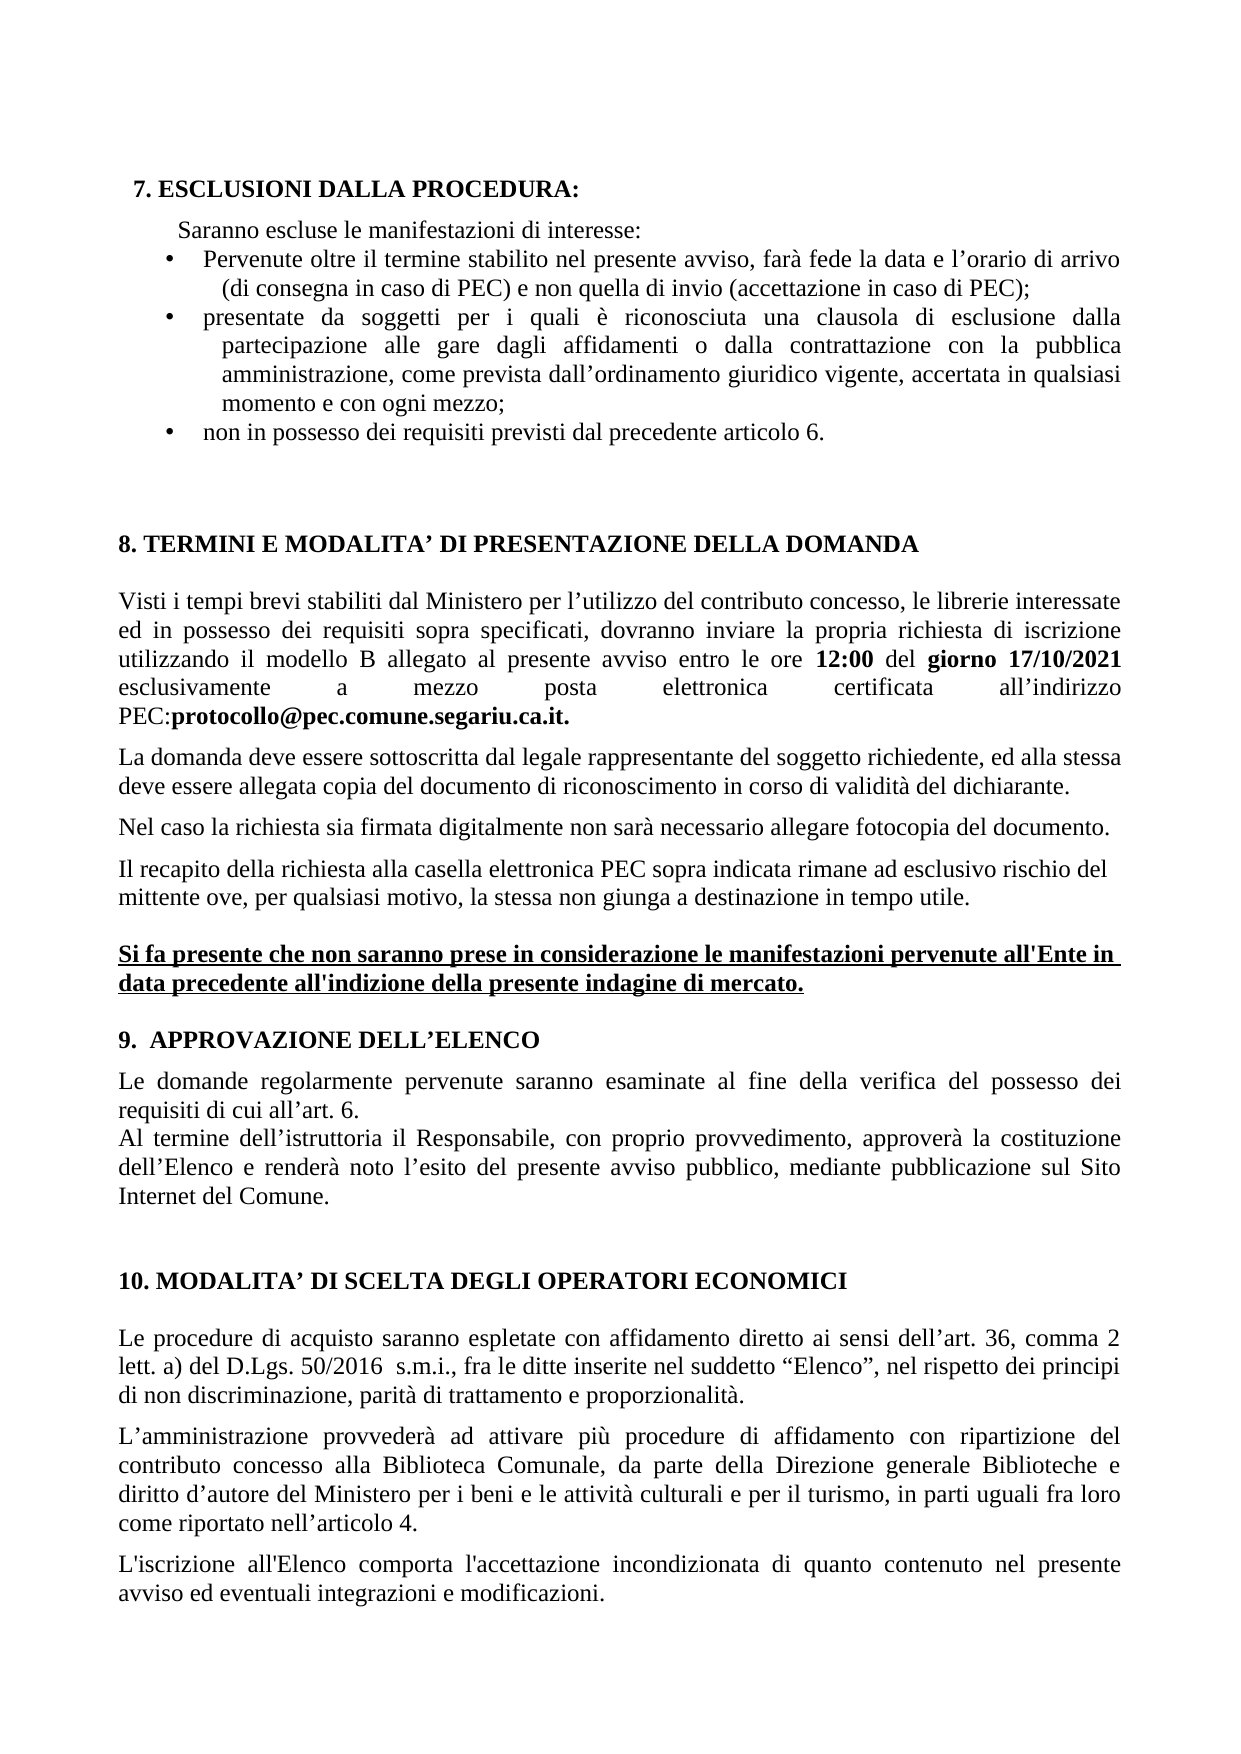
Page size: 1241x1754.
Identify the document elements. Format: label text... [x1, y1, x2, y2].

text Si fa presente che non saranno prese in considerazione le manifestazioni pervenute all'Ente in data precedente all'indizione della presente indagine di mercato. [118, 939, 1122, 997]
list Pervenute oltre il termine stabilito nel presente avviso, farà fede la data e l’orario di arrivo (di consegna in caso di PEC) e non quella di invio (accettazione in caso di PEC); [165, 244, 1122, 302]
list presentate da soggetti per i quali è riconosciuta una clausola di esclusione dalla partecipazione alle gare dagli affidamenti o dalla contrattazione con la pubblica amministrazione, come prevista dall’ordinamento giuridico vigente, accertata in qualsiasi momento e con ogni mezzo; [165, 302, 1122, 417]
text L’amministrazione provvederà ad attivare più procedure di affidamento con ripartizione del contributo concesso alla Biblioteca Comunale, da parte della Direzione generale Biblioteche e diritto d’autore del Ministero per i beni e le attività culturali e per il turismo, in parti uguali fra loro come riportato nell’articolo 4. [118, 1421, 1122, 1536]
text Le domande regolarmente pervenute saranno esaminate al fine della verifica del possesso dei requisiti di cui all’art. 6. [118, 1066, 1122, 1123]
text La domanda deve essere sottoscritta dal legale rappresentante del soggetto richiedente, ed alla stessa deve essere allegata copia del documento di riconoscimento in corso di validità del dichiarante. [118, 742, 1122, 800]
text Al termine dell’istruttoria il Responsabile, con proprio provvedimento, approverà la costituzione dell’Elenco e renderà noto l’esito del presente avviso pubblico, mediante pubblicazione sul Sito Internet del Comune. [118, 1123, 1122, 1210]
text Le procedure di acquisto saranno espletate con affidamento diretto ai sensi dell’art. 36, comma 2 lett. a) del D.Lgs. 50/2016 s.m.i., fra le ditte inserite nel suddetto “Elenco”, nel rispetto dei principi di non discriminazione, parità di trattamento e proporzionalità. [118, 1323, 1122, 1409]
text 8. TERMINI E MODALITA’ DI PRESENTAZIONE DELLA DOMANDA [118, 529, 1122, 558]
text Saranno escluse le manifestazioni di interesse: [118, 215, 1122, 244]
text 9. APPROVAZIONE DELL’ELENCO [118, 1025, 1122, 1053]
text Visti i tempi brevi stabiliti dal Ministero per l’utilizzo del contributo concesso, le librerie interessate ed in possesso dei requisiti sopra specificati, dovranno inviare la propria richiesta di iscrizione utilizzando il modello B allegato al presente avviso entro le ore 12:00 del giorno 17/10/2021 esclusivamente a mezzo posta elettronica certificata all’indirizzo PEC:protocollo@pec.comune.segariu.ca.it. [118, 586, 1122, 730]
text Nel caso la richiesta sia firmata digitalmente non sarà necessario allegare fotocopia del documento. [118, 812, 1122, 841]
text 7. ESCLUSIONI DALLA PROCEDURA: [133, 174, 1122, 203]
list non in possesso dei requisiti previsti dal precedente articolo 6. [165, 417, 1122, 445]
text 10. MODALITA’ DI SCELTA DEGLI OPERATORI ECONOMICI [118, 1266, 1122, 1294]
text L'iscrizione all'Elenco comporta l'accettazione incondizionata di quanto contenuto nel presente avviso ed eventuali integrazioni e modificazioni. [118, 1549, 1122, 1606]
text Il recapito della richiesta alla casella elettronica PEC sopra indicata rimane ad esclusivo rischio del mittente ove, per qualsiasi motivo, la stessa non giunga a destinazione in tempo utile. [118, 854, 1122, 911]
